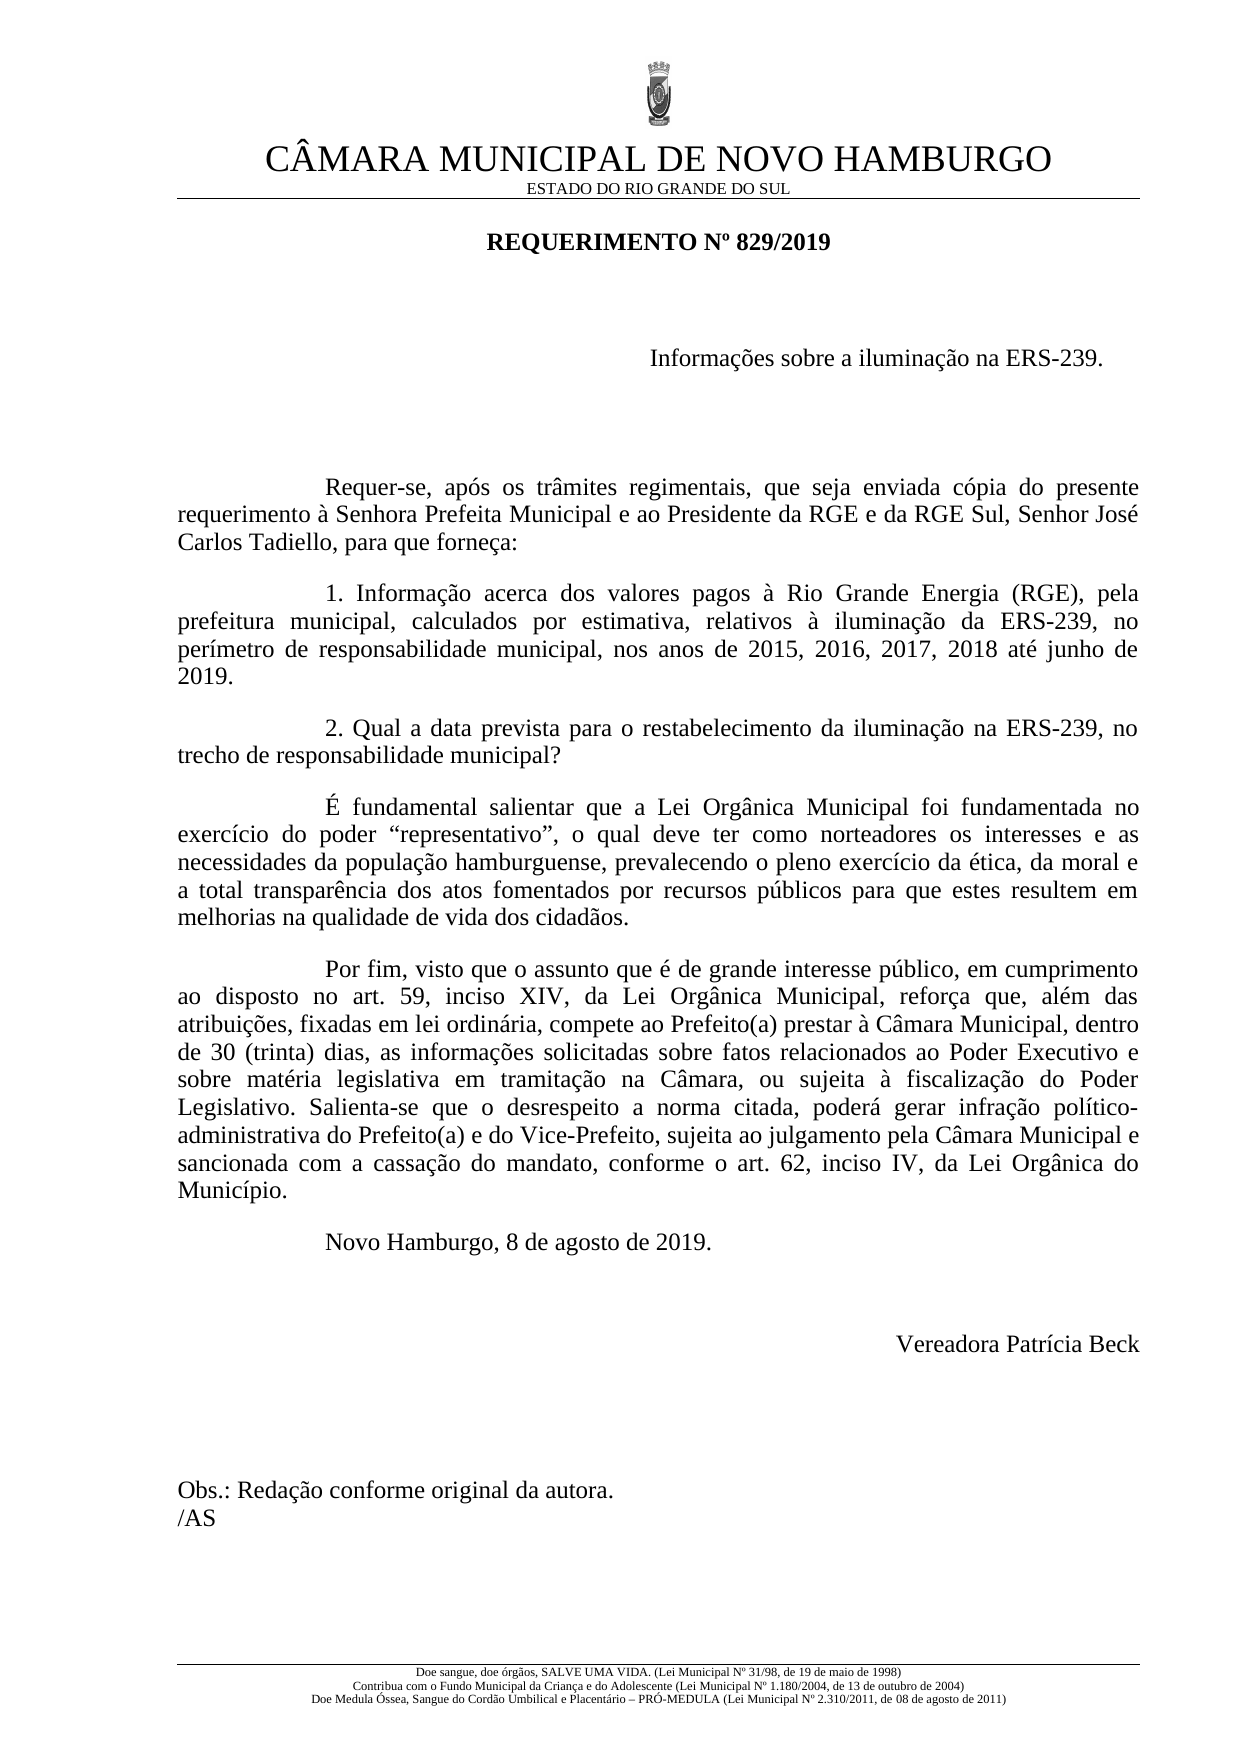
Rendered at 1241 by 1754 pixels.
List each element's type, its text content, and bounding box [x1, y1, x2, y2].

text Novo Hamburgo, 8 de agosto de 2019. [177, 1228, 1140, 1255]
text REQUERIMENTO Nº 829/2019 [177, 228, 1140, 256]
text Obs.: Redação conforme original da autora. [177, 1476, 1140, 1504]
text 1. Informação acerca dos valores pagos à Rio Grande Energia (RGE), pela prefeitura municipal, calculados por estimativa, relativos à iluminação da ERS-239, no perímetro de responsabilidade municipal, nos anos de 2015, 2016, 2017, 2018 até junho de 2019. [177, 579, 1140, 690]
text Informações sobre a iluminação na ERS-239. [649, 344, 1140, 372]
text Por fim, visto que o assunto que é de grande interesse público, em cumprimento ao disposto no art. 59, inciso XIV, da Lei Orgânica Municipal, reforça que, além das atribuições, fixadas em lei ordinária, compete ao Prefeito(a) prestar à Câmara Municipal, dentro de 30 (trinta) dias, as informações solicitadas sobre fatos relacionados ao Poder Executivo e sobre matéria legislativa em tramitação na Câmara, ou sujeita à fiscalização do Poder Legislativo. Salienta-se que o desrespeito a norma citada, poderá gerar infração político-administrativa do Prefeito(a) e do Vice-Prefeito, sujeita ao julgamento pela Câmara Municipal e sancionada com a cassação do mandato, conforme o art. 62, inciso IV, da Lei Orgânica do Município. [177, 955, 1140, 1204]
text Vereadora Patrícia Beck [177, 1330, 1140, 1358]
text /AS [177, 1504, 1140, 1532]
text É fundamental salientar que a Lei Orgânica Municipal foi fundamentada no exercício do poder “representativo”, o qual deve ter como norteadores os interesses e as necessidades da população hamburguense, prevalecendo o pleno exercício da ética, da moral e a total transparência dos atos fomentados por recursos públicos para que estes resultem em melhorias na qualidade de vida dos cidadãos. [177, 793, 1140, 931]
text 2. Qual a data prevista para o restabelecimento da iluminação na ERS-239, no trecho de responsabilidade municipal? [177, 714, 1140, 769]
text Requer-se, após os trâmites regimentais, que seja enviada cópia do presente requerimento à Senhora Prefeita Municipal e ao Presidente da RGE e da RGE Sul, Senhor José Carlos Tadiello, para que forneça: [177, 473, 1140, 556]
